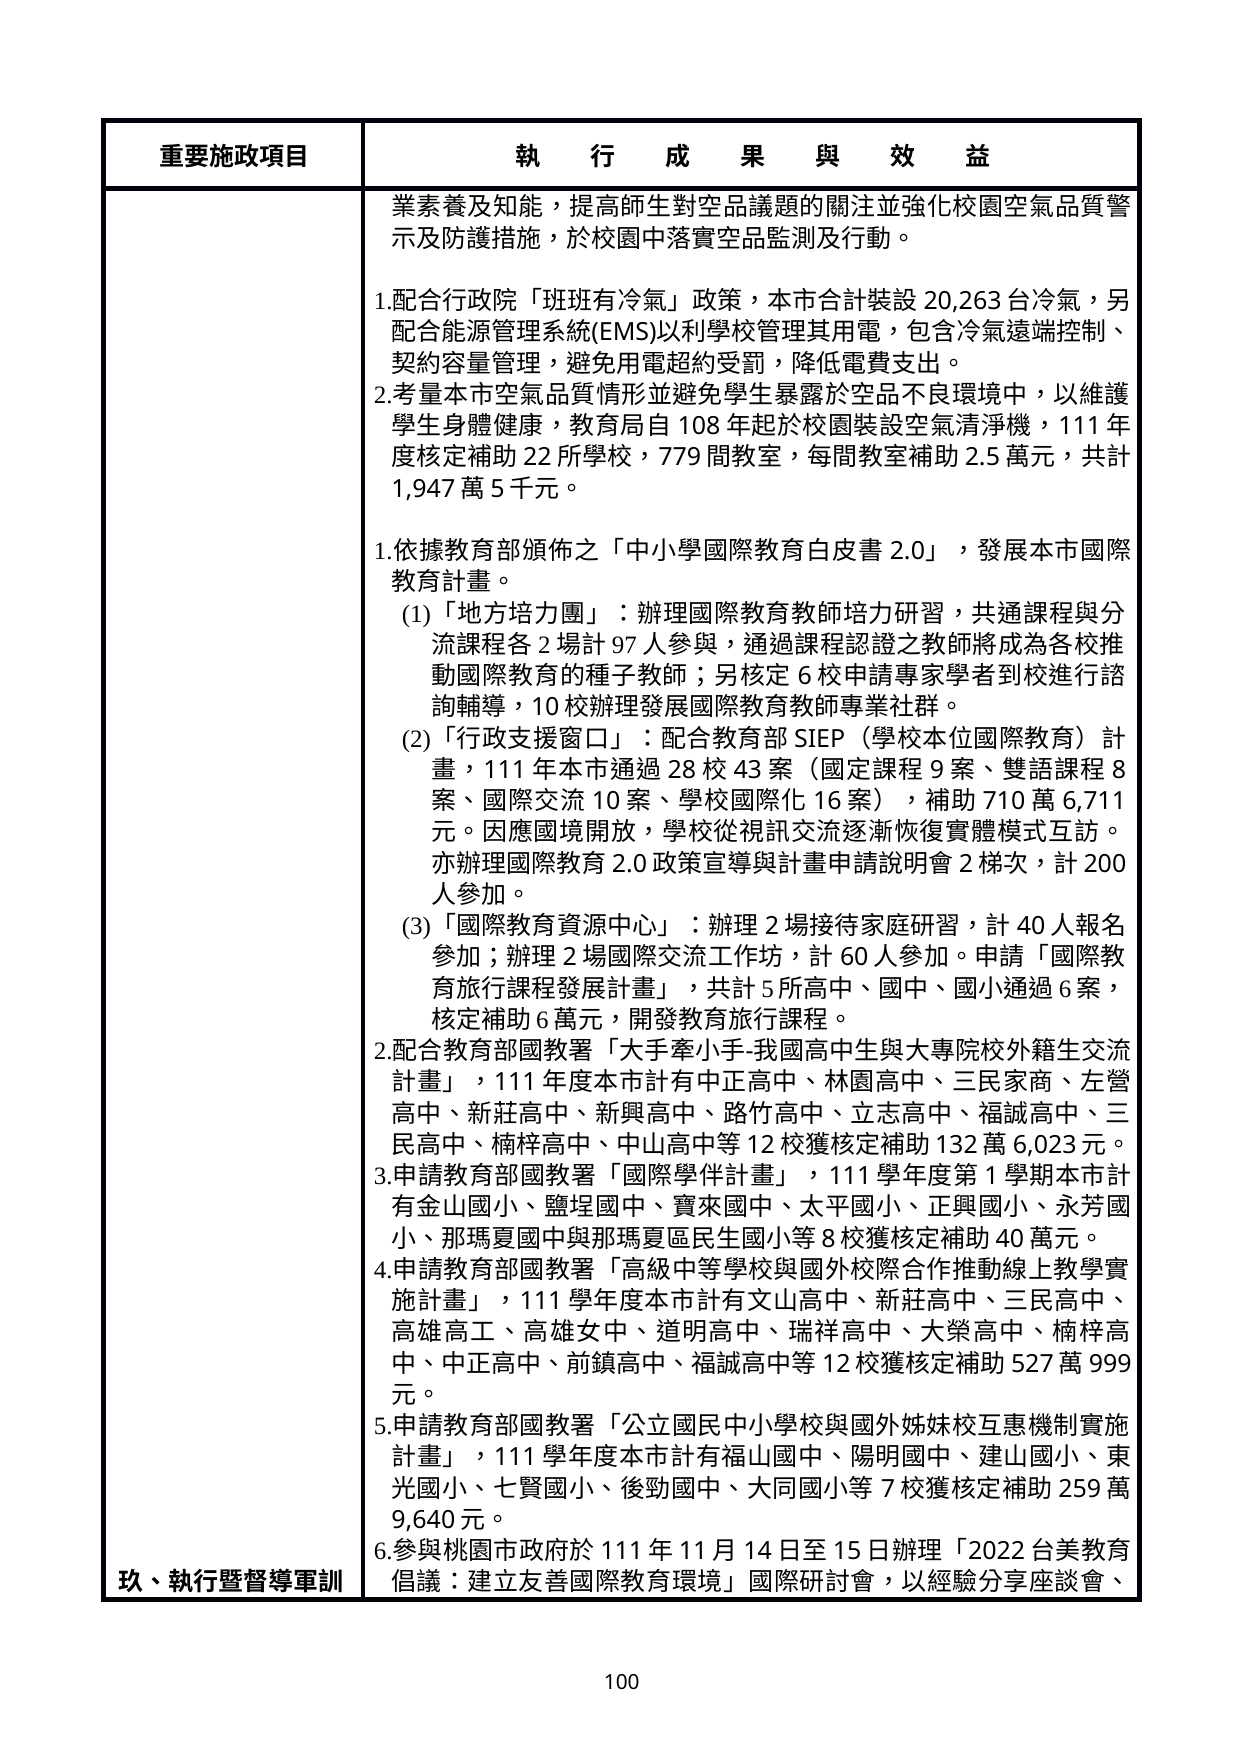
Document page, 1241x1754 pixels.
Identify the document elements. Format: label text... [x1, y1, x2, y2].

table_header 重要施政項目 [106, 123, 361, 186]
table_cell 業素養及知能，提高師生對空品議題的關注並強化校園空氣品質警示及防護措施，於校園中落實空品監測及行動。 1.配合行政院「班班有冷氣」政策，本市合計裝設20,263台冷氣，另配合能源管理系統(EMS)以利學校管理其用電，包含冷氣遠端控制、契約容量管理，避免用電超約受罰，降低電費支出。 2.考量本市空氣品質情形並避免學生暴露於空品不良環境中，以維護學生身體健康，教育局自108年起於校園裝設空氣清淨機，111年度核定補助22所學校，779間教室，每間教室補助2.5萬元，共計1,947萬5千元。 1.依據教育部頒佈之「中小學國際教育白皮書2.0」，發展本市國際教育計畫。 (1)「地方培力團」：辦理國際教育教師培力研習，共通課程與分流課程各2場計97人參與，通過課程認證之教師將成為各校推動國際教育的種子教師；另核定6校申請專家學者到校進行諮詢輔導，10校辦理發展國際教育教師專業社群。 (2)「行政支援窗口」：配合教育部SIEP（學校本位國際教育）計畫，111年本市通過28校43案（國定課程9案、雙語課程8案、國際交流10案、學校國際化16案），補助710萬6,711元。因應國境開放，學校從視訊交流逐漸恢復實體模式互訪。亦辦理國際教育2.0政策宣導與計畫申請說明會2梯次，計200人參加。 (3)「國際教育資源中心」：辦理2場接待家庭研習，計40人報名參加；辦理2場國際交流工作坊，計60人參加。申請「國際教育旅行課程發展計畫」，共計5所高中、國中、國小通過6案，核定補助6萬元，開發教育旅行課程。 2.配合教育部國教署「大手牽小手-我國高中生與大專院校外籍生交流計畫」，111年度本市計有中正高中、林園高中、三民家商、左營高中、新莊高中、新興高中、路竹高中、立志高中、福誠高中、三民高中、楠梓高中、中山高中等12校獲核定補助132萬6,023元。 3.申請教育部國教署「國際學伴計畫」，111學年度第1學期本市計有金山國小、鹽埕國中、寶來國中、太平國小、正興國小、永芳國小、那瑪夏國中與那瑪夏區民生國小等8校獲核定補助40萬元。 4.申請教育部國教署「高級中等學校與國外校際合作推動線上教學實施計畫」，111學年度本市計有文山高中、新莊高中、三民高中、高雄高工、高雄女中、道明高中、瑞祥高中、大榮高中、楠梓高中、中正高中、前鎮高中、福誠高中等12校獲核定補助527萬999元。 5.申請教育部國教署「公立國民中小學校與國外姊妹校互惠機制實施計畫」，111學年度本市計有福山國中、陽明國中、建山國小、東光國小、七賢國小、後勁國中、大同國小等7校獲核定補助259萬9,640元。 6.參與桃園市政府於111年11月14日至15日辦理「2022台美教育倡議：建立友善國際教育環境」國際研討會，以經驗分享座談會、 [365, 191, 1137, 1597]
table_header 執 行 成 果 與 效 益 [365, 123, 1137, 186]
table_cell 玖、執行暨督導軍訓 [106, 191, 361, 1597]
